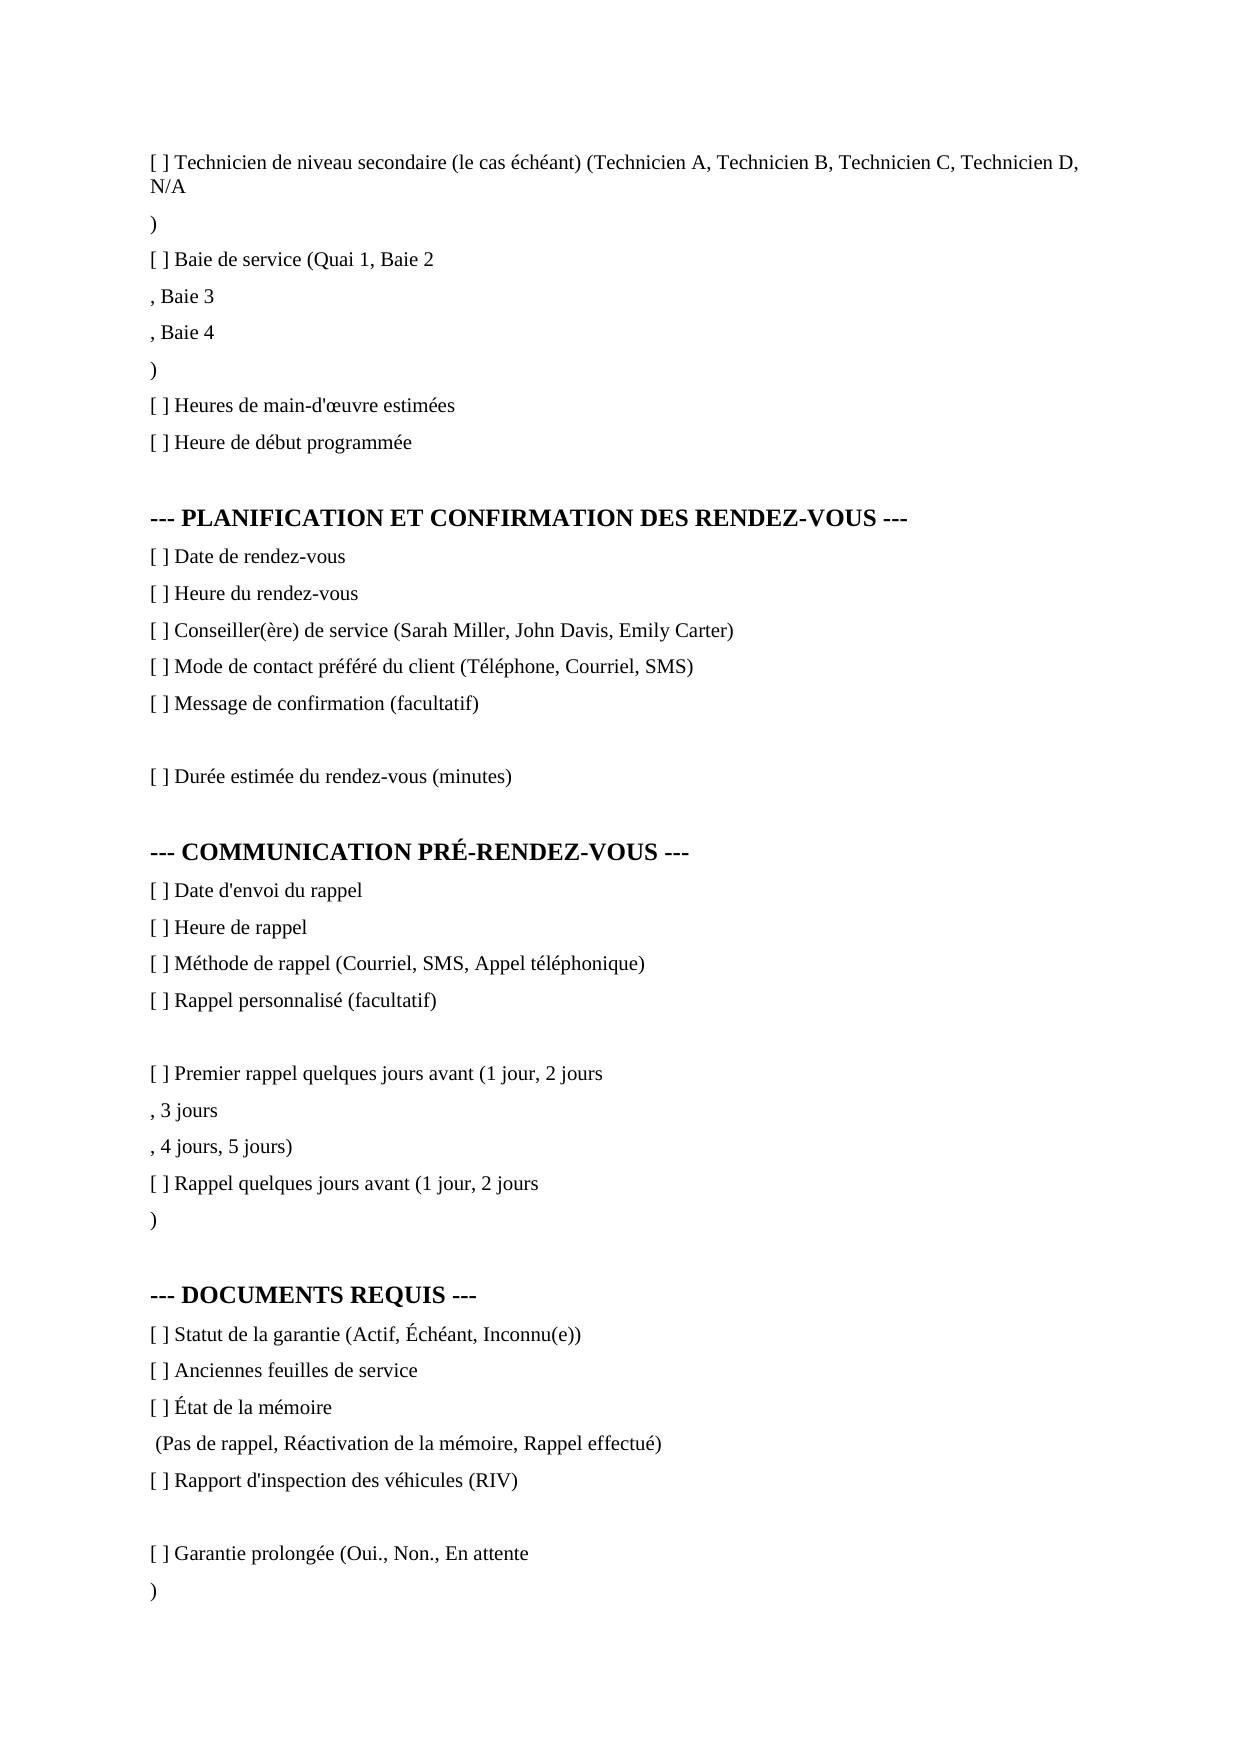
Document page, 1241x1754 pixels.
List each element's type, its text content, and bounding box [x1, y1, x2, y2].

text [ ] Mode de contact préféré du client (Téléphone, Courriel, SMS) [150, 654, 1090, 678]
text ) [150, 357, 1090, 381]
text , 3 jours [150, 1097, 1090, 1122]
text [ ] Premier rappel quelques jours avant (1 jour, 2 jours [150, 1061, 1090, 1085]
text ) [150, 1577, 1090, 1602]
text [ ] Heures de main-d'œuvre estimées [150, 393, 1090, 417]
text [ ] Méthode de rappel (Courriel, SMS, Appel téléphonique) [150, 951, 1090, 975]
text --- DOCUMENTS REQUIS --- [150, 1280, 1090, 1309]
text [ ] Baie de service (Quai 1, Baie 2 [150, 247, 1090, 271]
text [ ] Rappel personnalisé (facultatif) [150, 988, 1090, 1012]
text [ ] Conseiller(ère) de service (Sarah Miller, John Davis, Emily Carter) [150, 617, 1090, 642]
text [ ] Heure de rappel [150, 915, 1090, 939]
text , 4 jours, 5 jours) [150, 1134, 1090, 1158]
text [ ] Rappel quelques jours avant (1 jour, 2 jours [150, 1171, 1090, 1195]
text [ ] Garantie prolongée (Oui., Non., En attente [150, 1541, 1090, 1565]
text [ ] Technicien de niveau secondaire (le cas échéant) (Technicien A, Technicien B, Technicien C, Technicien D, N/A [150, 150, 1090, 198]
text [ ] Heure du rendez-vous [150, 581, 1090, 605]
text [ ] Statut de la garantie (Actif, Échéant, Inconnu(e)) [150, 1322, 1090, 1346]
text [ ] Anciennes feuilles de service [150, 1358, 1090, 1382]
text --- PLANIFICATION ET CONFIRMATION DES RENDEZ-VOUS --- [150, 503, 1090, 532]
text (Pas de rappel, Réactivation de la mémoire, Rappel effectué) [150, 1431, 1090, 1455]
text ) [150, 1207, 1090, 1231]
text --- COMMUNICATION PRÉ-RENDEZ-VOUS --- [150, 837, 1090, 866]
text ) [150, 211, 1090, 235]
text , Baie 4 [150, 320, 1090, 344]
text [ ] Date de rendez-vous [150, 544, 1090, 568]
text [ ] Date d'envoi du rappel [150, 878, 1090, 902]
text , Baie 3 [150, 284, 1090, 308]
text [ ] Message de confirmation (facultatif) [150, 691, 1090, 715]
text [ ] Heure de début programmée [150, 430, 1090, 454]
text [ ] Durée estimée du rendez-vous (minutes) [150, 764, 1090, 788]
text [ ] Rapport d'inspection des véhicules (RIV) [150, 1468, 1090, 1492]
text [ ] État de la mémoire [150, 1395, 1090, 1419]
